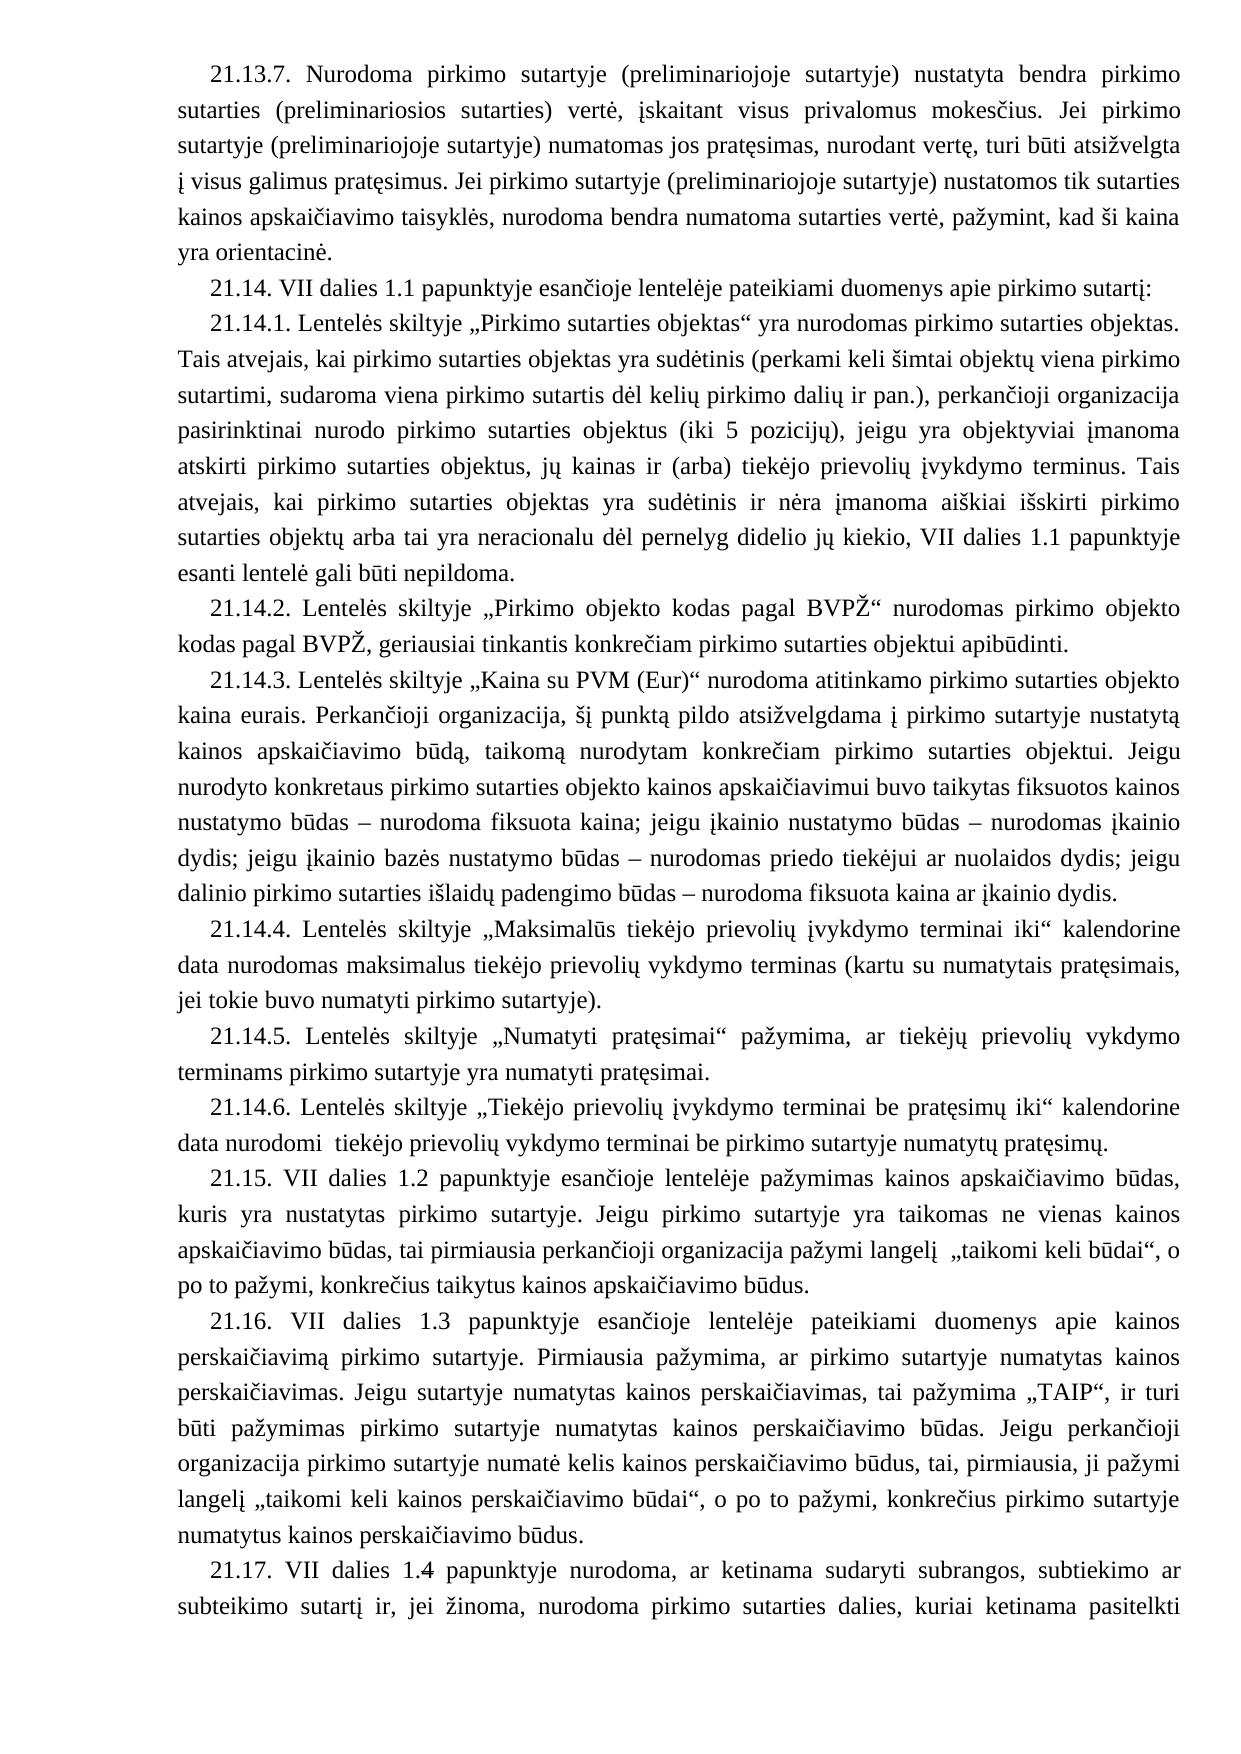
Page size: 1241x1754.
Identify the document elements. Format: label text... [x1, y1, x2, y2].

text 21.14.3. Lentelės skiltyje „Kaina su PVM (Eur)“ nurodoma atitinkamo pirkimo sutarties objekto kaina eurais. Perkančioji organizacija, šį punktą pildo atsižvelgdama į pirkimo sutartyje nustatytą kainos apskaičiavimo būdą, taikomą nurodytam konkrečiam pirkimo sutarties objektui. Jeigu nurodyto konkretaus pirkimo sutarties objekto kainos apskaičiavimui buvo taikytas fiksuotos kainos nustatymo būdas – nurodoma fiksuota kaina; jeigu įkainio nustatymo būdas – nurodomas įkainio dydis; jeigu įkainio bazės nustatymo būdas – nurodomas priedo tiekėjui ar nuolaidos dydis; jeigu dalinio pirkimo sutarties išlaidų padengimo būdas – nurodoma fiksuota kaina ar įkainio dydis. [177, 665, 1181, 907]
text 21.14.5. Lentelės skiltyje „Numatyti pratęsimai“ pažymima, ar tiekėjų prievolių vykdymo terminams pirkimo sutartyje yra numatyti pratęsimai. [177, 1021, 1181, 1085]
text 21.13.7. Nurodoma pirkimo sutartyje (preliminariojoje sutartyje) nustatyta bendra pirkimo sutarties (preliminariosios sutarties) vertė, įskaitant visus privalomus mokesčius. Jei pirkimo sutartyje (preliminariojoje sutartyje) numatomas jos pratęsimas, nurodant vertę, turi būti atsižvelgta į visus galimus pratęsimus. Jei pirkimo sutartyje (preliminariojoje sutartyje) nustatomos tik sutarties kainos apskaičiavimo taisyklės, nurodoma bendra numatoma sutarties vertė, pažymint, kad ši kaina yra orientacinė. [177, 59, 1181, 266]
text 21.17. VII dalies 1.4 papunktyje nurodoma, ar ketinama sudaryti subrangos, subtiekimo ar subteikimo sutartį ir, jei žinoma, nurodoma pirkimo sutarties dalies, kuriai ketinama pasitelkti [177, 1555, 1181, 1620]
text 21.14.6. Lentelės skiltyje „Tiekėjo prievolių įvykdymo terminai be pratęsimų iki“ kalendorine data nurodomi tiekėjo prievolių vykdymo terminai be pirkimo sutartyje numatytų pratęsimų. [177, 1092, 1181, 1157]
text 21.14.4. Lentelės skiltyje „Maksimalūs tiekėjo prievolių įvykdymo terminai iki“ kalendorine data nurodomas maksimalus tiekėjo prievolių vykdymo terminas (kartu su numatytais pratęsimais, jei tokie buvo numatyti pirkimo sutartyje). [177, 914, 1181, 1014]
text 21.15. VII dalies 1.2 papunktyje esančioje lentelėje pažymimas kainos apskaičiavimo būdas, kuris yra nustatytas pirkimo sutartyje. Jeigu pirkimo sutartyje yra taikomas ne vienas kainos apskaičiavimo būdas, tai pirmiausia perkančioji organizacija pažymi langelį „taikomi keli būdai“, o po to pažymi, konkrečius taikytus kainos apskaičiavimo būdus. [177, 1163, 1181, 1299]
text 21.14.1. Lentelės skiltyje „Pirkimo sutarties objektas“ yra nurodomas pirkimo sutarties objektas. Tais atvejais, kai pirkimo sutarties objektas yra sudėtinis (perkami keli šimtai objektų viena pirkimo sutartimi, sudaroma viena pirkimo sutartis dėl kelių pirkimo dalių ir pan.), perkančioji organizacija pasirinktinai nurodo pirkimo sutarties objektus (iki 5 pozicijų), jeigu yra objektyviai įmanoma atskirti pirkimo sutarties objektus, jų kainas ir (arba) tiekėjo prievolių įvykdymo terminus. Tais atvejais, kai pirkimo sutarties objektas yra sudėtinis ir nėra įmanoma aiškiai išskirti pirkimo sutarties objektų arba tai yra neracionalu dėl pernelyg didelio jų kiekio, VII dalies 1.1 papunktyje esanti lentelė gali būti nepildoma. [177, 308, 1181, 587]
text 21.14. VII dalies 1.1 papunktyje esančioje lentelėje pateikiami duomenys apie pirkimo sutartį: [177, 273, 1181, 302]
text 21.16. VII dalies 1.3 papunktyje esančioje lentelėje pateikiami duomenys apie kainos perskaičiavimą pirkimo sutartyje. Pirmiausia pažymima, ar pirkimo sutartyje numatytas kainos perskaičiavimas. Jeigu sutartyje numatytas kainos perskaičiavimas, tai pažymima „TAIP“, ir turi būti pažymimas pirkimo sutartyje numatytas kainos perskaičiavimo būdas. Jeigu perkančioji organizacija pirkimo sutartyje numatė kelis kainos perskaičiavimo būdus, tai, pirmiausia, ji pažymi langelį „taikomi keli kainos perskaičiavimo būdai“, o po to pažymi, konkrečius pirkimo sutartyje numatytus kainos perskaičiavimo būdus. [177, 1306, 1181, 1548]
text 21.14.2. Lentelės skiltyje „Pirkimo objekto kodas pagal BVPŽ“ nurodomas pirkimo objekto kodas pagal BVPŽ, geriausiai tinkantis konkrečiam pirkimo sutarties objektui apibūdinti. [177, 593, 1181, 658]
